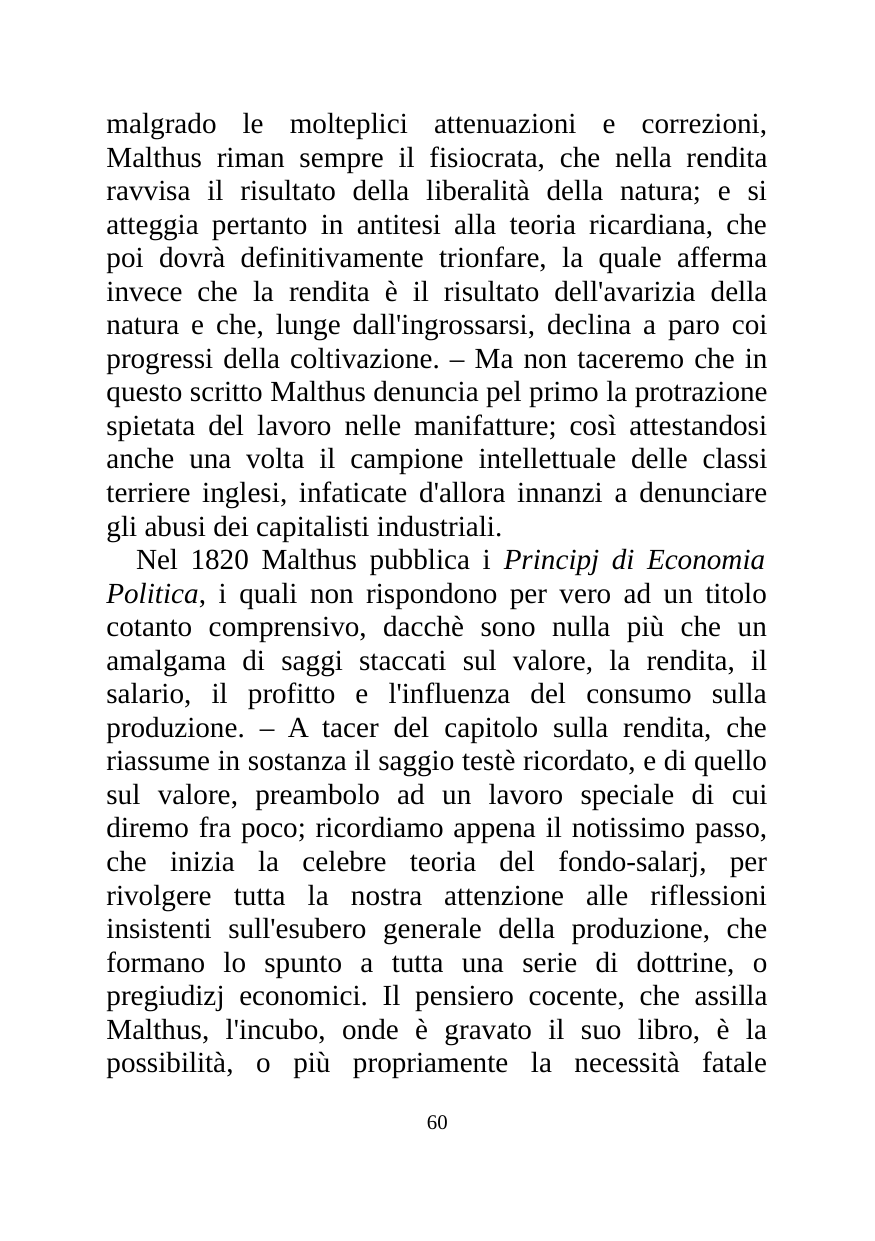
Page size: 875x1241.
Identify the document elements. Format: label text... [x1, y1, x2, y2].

text malgrado le molteplici attenuazioni e correzioni, Malthus riman sempre il fisiocrata, che nella rendita ravvisa il risultato della liberalità della natura; e si atteggia pertanto in antitesi alla teoria ricardiana, che poi dovrà definitivamente trionfare, la quale afferma invece che la rendita è il risultato dell'avarizia della natura e che, lunge dall'ingrossarsi, declina a paro coi progressi della coltivazione. – Ma non taceremo che in questo scritto Malthus denuncia pel primo la protrazione spietata del lavoro nelle manifatture; così attestandosi anche una volta il campione intellettuale delle classi terriere inglesi, infaticate d'allora innanzi a denunciare gli abusi dei capitalisti industriali. [106, 106, 768, 542]
text Nel 1820 Malthus pubblica i Principj di Economia Politica, i quali non rispondono per vero ad un titolo cotanto comprensivo, dacchè sono nulla più che un amalgama di saggi staccati sul valore, la rendita, il salario, il profitto e l'influenza del consumo sulla produzione. – A tacer del capitolo sulla rendita, che riassume in sostanza il saggio testè ricordato, e di quello sul valore, preambolo ad un lavoro speciale di cui diremo fra poco; ricordiamo appena il notissimo passo, che inizia la celebre teoria del fondo-salarj, per rivolgere tutta la nostra attenzione alle riflessioni insistenti sull'esubero generale della produzione, che formano lo spunto a tutta una serie di dottrine, o pregiudizj economici. Il pensiero cocente, che assilla Malthus, l'incubo, onde è gravato il suo libro, è la possibilità, o più propriamente la necessità fatale [106, 542, 768, 1079]
